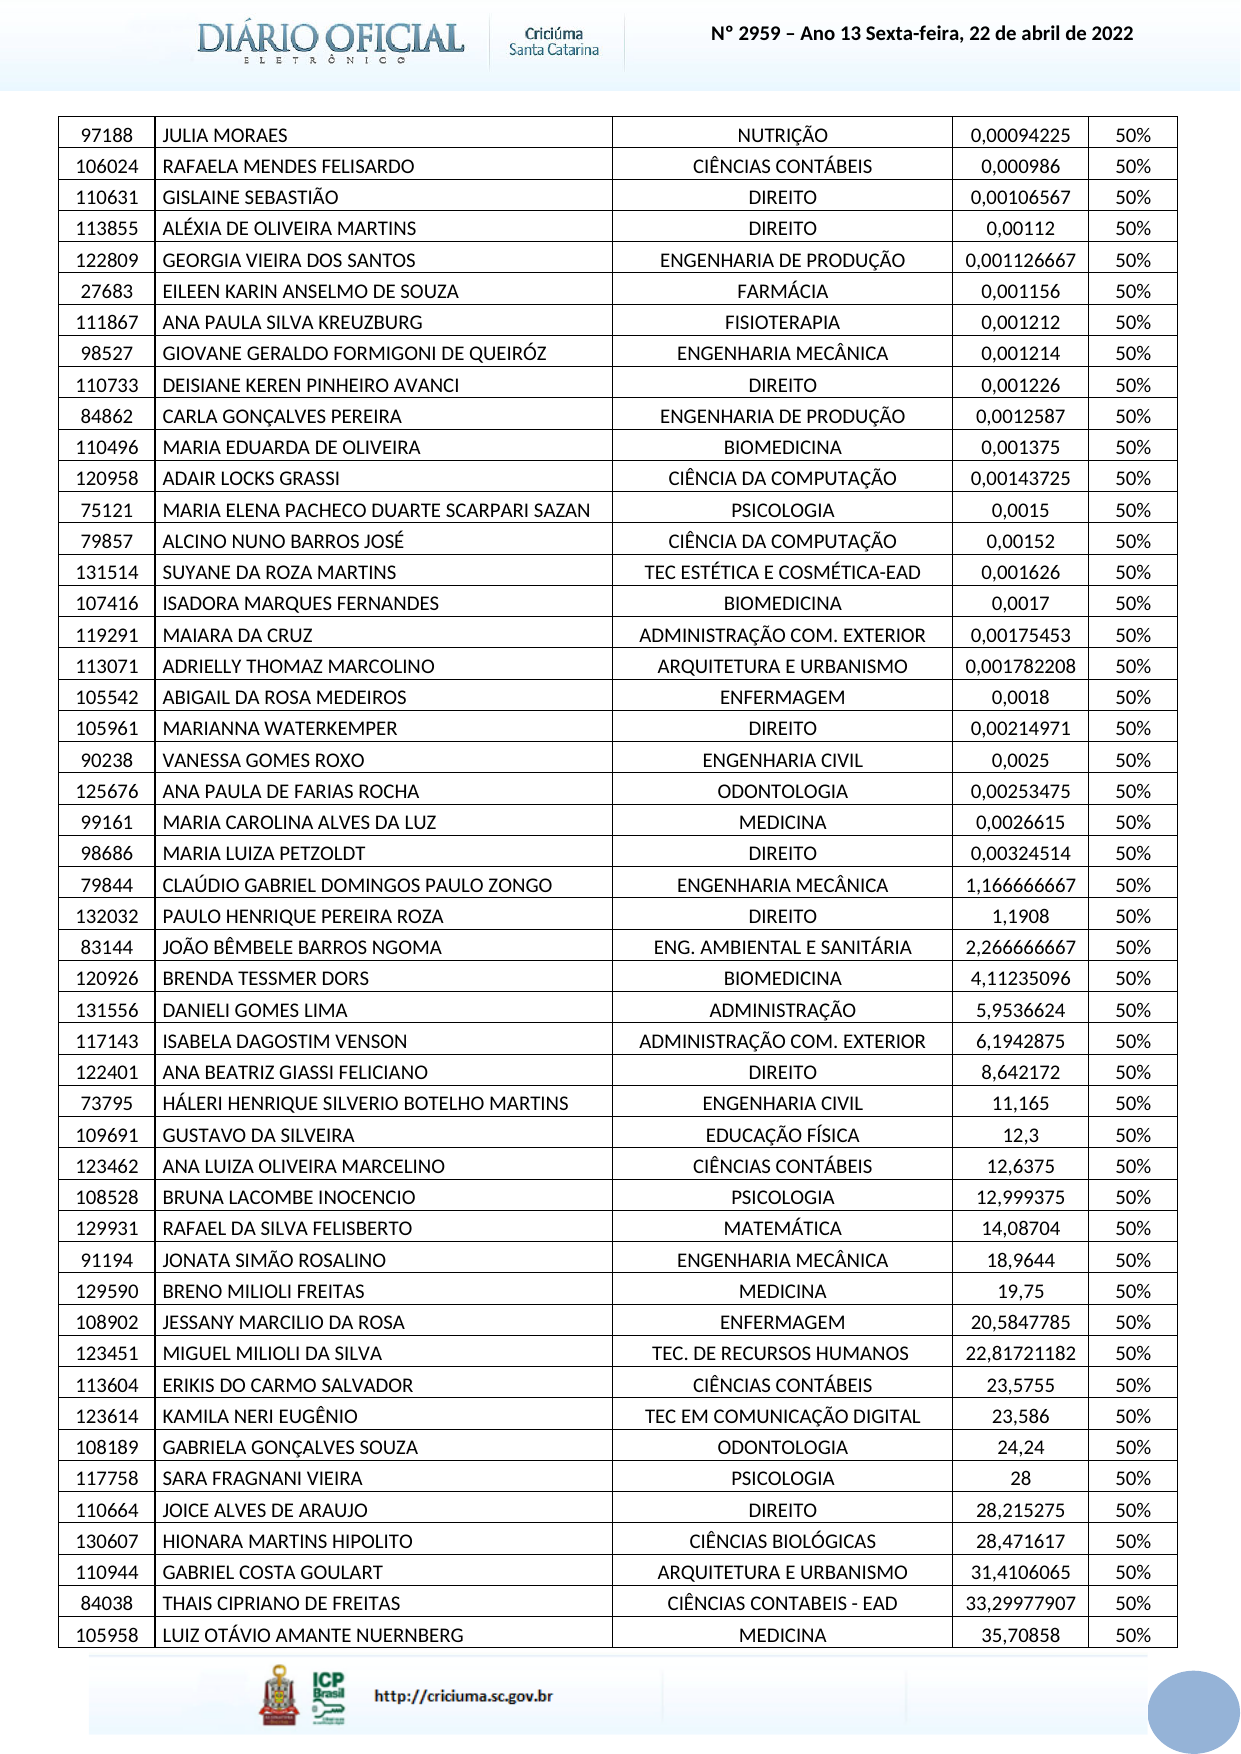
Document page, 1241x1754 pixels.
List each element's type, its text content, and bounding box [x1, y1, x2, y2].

table_cell ADMINISTRAÇÃO COM. EXTERIOR [613, 1023, 952, 1053]
table_cell 23,586 [953, 1398, 1088, 1428]
table_cell BRENDA TESSMER DORS [156, 961, 612, 991]
table_cell 27683 [59, 273, 154, 303]
table_cell MATEMÁTICA [613, 1211, 952, 1241]
table_cell 28,215275 [953, 1492, 1088, 1522]
table_cell 50% [1089, 898, 1177, 928]
table_cell 79857 [59, 523, 154, 553]
table_cell 0,001375 [953, 430, 1088, 460]
table_cell MARIA CAROLINA ALVES DA LUZ [156, 805, 612, 835]
table_cell 129931 [59, 1211, 154, 1241]
table_cell DIREITO [613, 367, 952, 397]
table_cell JONATA SIMÃO ROSALINO [156, 1242, 612, 1272]
table_cell 50% [1089, 930, 1177, 960]
table_cell JULIA MORAES [156, 117, 612, 147]
table_cell 50% [1089, 492, 1177, 522]
table_cell 50% [1089, 336, 1177, 366]
table_cell DEISIANE KEREN PINHEIRO AVANCI [156, 367, 612, 397]
table_cell 123451 [59, 1336, 154, 1366]
table_cell 108528 [59, 1180, 154, 1210]
table_cell 50% [1089, 1367, 1177, 1397]
table_cell 5,9536624 [953, 992, 1088, 1022]
table_cell 131556 [59, 992, 154, 1022]
table_cell ENGENHARIA CIVIL [613, 742, 952, 772]
table_cell FISIOTERAPIA [613, 305, 952, 335]
table_cell ANA PAULA SILVA KREUZBURG [156, 305, 612, 335]
table_cell 110496 [59, 430, 154, 460]
table_cell 0,00106567 [953, 180, 1088, 210]
table_cell RAFAEL DA SILVA FELISBERTO [156, 1211, 612, 1241]
table_cell 50% [1089, 992, 1177, 1022]
table_cell 75121 [59, 492, 154, 522]
table_cell EILEEN KARIN ANSELMO DE SOUZA [156, 273, 612, 303]
table_cell 50% [1089, 1180, 1177, 1210]
table_cell ERIKIS DO CARMO SALVADOR [156, 1367, 612, 1397]
table_cell ENG. AMBIENTAL E SANITÁRIA [613, 930, 952, 960]
table_cell 90238 [59, 742, 154, 772]
table_cell SUYANE DA ROZA MARTINS [156, 555, 612, 585]
table_cell MARIA ELENA PACHECO DUARTE SCARPARI SAZAN [156, 492, 612, 522]
table_cell 0,00152 [953, 523, 1088, 553]
table_cell PAULO HENRIQUE PEREIRA ROZA [156, 898, 612, 928]
table_cell 0,0017 [953, 586, 1088, 616]
table_cell MEDICINA [613, 805, 952, 835]
table_cell 111867 [59, 305, 154, 335]
table_cell ISABELA DAGOSTIM VENSON [156, 1023, 612, 1053]
table_cell 73795 [59, 1086, 154, 1116]
table_cell 2,266666667 [953, 930, 1088, 960]
table_cell JESSANY MARCILIO DA ROSA [156, 1305, 612, 1335]
table_cell DANIELI GOMES LIMA [156, 992, 612, 1022]
table_cell BIOMEDICINA [613, 586, 952, 616]
table_cell 125676 [59, 773, 154, 803]
table_cell CIÊNCIA DA COMPUTAÇÃO [613, 523, 952, 553]
table_cell 110664 [59, 1492, 154, 1522]
table_cell ENGENHARIA DE PRODUÇÃO [613, 242, 952, 272]
table_cell ENGENHARIA CIVIL [613, 1086, 952, 1116]
table_cell ADMINISTRAÇÃO COM. EXTERIOR [613, 617, 952, 647]
table_cell 130607 [59, 1523, 154, 1553]
table_cell 105958 [59, 1617, 154, 1647]
table_cell MEDICINA [613, 1617, 952, 1647]
table_cell 110733 [59, 367, 154, 397]
table_cell 50% [1089, 242, 1177, 272]
table_cell 123614 [59, 1398, 154, 1428]
table_cell 50% [1089, 961, 1177, 991]
table_cell 50% [1089, 180, 1177, 210]
table_cell 105542 [59, 680, 154, 710]
table_cell ANA PAULA DE FARIAS ROCHA [156, 773, 612, 803]
table_cell 50% [1089, 773, 1177, 803]
table_cell GABRIEL COSTA GOULART [156, 1555, 612, 1585]
table_cell 50% [1089, 1461, 1177, 1491]
table_cell 0,0018 [953, 680, 1088, 710]
table_cell 24,24 [953, 1430, 1088, 1460]
table_cell 50% [1089, 680, 1177, 710]
table_cell 98686 [59, 836, 154, 866]
table_cell ANA BEATRIZ GIASSI FELICIANO [156, 1055, 612, 1085]
table_cell CIÊNCIAS CONTÁBEIS [613, 148, 952, 178]
table_cell 129590 [59, 1273, 154, 1303]
table_cell 0,001214 [953, 336, 1088, 366]
table_cell 50% [1089, 836, 1177, 866]
table_cell 50% [1089, 742, 1177, 772]
table_cell ADMINISTRAÇÃO [613, 992, 952, 1022]
table_cell 50% [1089, 1148, 1177, 1178]
table_cell 0,00214971 [953, 711, 1088, 741]
table_cell KAMILA NERI EUGÊNIO [156, 1398, 612, 1428]
table_cell GEORGIA VIEIRA DOS SANTOS [156, 242, 612, 272]
table_cell 18,9644 [953, 1242, 1088, 1272]
table_cell 4,11235096 [953, 961, 1088, 991]
table_cell JOICE ALVES DE ARAUJO [156, 1492, 612, 1522]
table_cell 0,0026615 [953, 805, 1088, 835]
table_cell CIÊNCIAS CONTÁBEIS [613, 1367, 952, 1397]
table_cell 0,00143725 [953, 461, 1088, 491]
table_cell SARA FRAGNANI VIEIRA [156, 1461, 612, 1491]
table_cell 50% [1089, 1242, 1177, 1272]
table_cell 105961 [59, 711, 154, 741]
table_cell 0,001226 [953, 367, 1088, 397]
table_cell 50% [1089, 273, 1177, 303]
table_cell 0,001626 [953, 555, 1088, 585]
table_cell 50% [1089, 211, 1177, 241]
table_cell 113604 [59, 1367, 154, 1397]
table_cell ENGENHARIA MECÂNICA [613, 1242, 952, 1272]
table_cell ISADORA MARQUES FERNANDES [156, 586, 612, 616]
table_cell 99161 [59, 805, 154, 835]
table_cell DIREITO [613, 711, 952, 741]
table_cell DIREITO [613, 180, 952, 210]
table_cell 0,00324514 [953, 836, 1088, 866]
table_cell DIREITO [613, 898, 952, 928]
table_cell ENGENHARIA MECÂNICA [613, 867, 952, 897]
table_cell 50% [1089, 1430, 1177, 1460]
table_cell 33,29977907 [953, 1586, 1088, 1616]
table_cell 50% [1089, 148, 1177, 178]
table_cell 50% [1089, 117, 1177, 147]
table_cell 108902 [59, 1305, 154, 1335]
table_cell 0,00253475 [953, 773, 1088, 803]
table_cell TEC EM COMUNICAÇÃO DIGITAL [613, 1398, 952, 1428]
table_cell 35,70858 [953, 1617, 1088, 1647]
table_cell MIGUEL MILIOLI DA SILVA [156, 1336, 612, 1366]
table_cell DIREITO [613, 1055, 952, 1085]
table_cell 14,08704 [953, 1211, 1088, 1241]
table_cell ENGENHARIA DE PRODUÇÃO [613, 398, 952, 428]
table_cell BRUNA LACOMBE INOCENCIO [156, 1180, 612, 1210]
table_cell 12,6375 [953, 1148, 1088, 1178]
table_cell MARIANNA WATERKEMPER [156, 711, 612, 741]
table_cell 50% [1089, 1398, 1177, 1428]
table_cell ARQUITETURA E URBANISMO [613, 648, 952, 678]
table_cell JOÃO BÊMBELE BARROS NGOMA [156, 930, 612, 960]
table_cell 50% [1089, 1305, 1177, 1335]
table_cell ARQUITETURA E URBANISMO [613, 1555, 952, 1585]
table_cell 50% [1089, 1211, 1177, 1241]
table_cell GISLAINE SEBASTIÃO [156, 180, 612, 210]
table_cell RAFAELA MENDES FELISARDO [156, 148, 612, 178]
table_cell 28,471617 [953, 1523, 1088, 1553]
table_cell CLAÚDIO GABRIEL DOMINGOS PAULO ZONGO [156, 867, 612, 897]
table_cell ALCINO NUNO BARROS JOSÉ [156, 523, 612, 553]
table_cell 110631 [59, 180, 154, 210]
table_cell 20,5847785 [953, 1305, 1088, 1335]
table_cell 0,001782208 [953, 648, 1088, 678]
table_cell 50% [1089, 1492, 1177, 1522]
table_cell GUSTAVO DA SILVEIRA [156, 1117, 612, 1147]
table_cell CARLA GONÇALVES PEREIRA [156, 398, 612, 428]
table_cell 50% [1089, 586, 1177, 616]
table_cell 122809 [59, 242, 154, 272]
table_cell ENGENHARIA MECÂNICA [613, 336, 952, 366]
table_cell 110944 [59, 1555, 154, 1585]
table_cell 0,00175453 [953, 617, 1088, 647]
table_cell 131514 [59, 555, 154, 585]
table_cell 50% [1089, 711, 1177, 741]
table_cell 1,166666667 [953, 867, 1088, 897]
table_cell CIÊNCIAS CONTABEIS - EAD [613, 1586, 952, 1616]
table_cell 0,0025 [953, 742, 1088, 772]
table_cell THAIS CIPRIANO DE FREITAS [156, 1586, 612, 1616]
table_cell 50% [1089, 461, 1177, 491]
table_cell 119291 [59, 617, 154, 647]
table_cell 123462 [59, 1148, 154, 1178]
table_cell NUTRIÇÃO [613, 117, 952, 147]
table_cell 122401 [59, 1055, 154, 1085]
table_cell 0,001212 [953, 305, 1088, 335]
table_cell CIÊNCIAS CONTÁBEIS [613, 1148, 952, 1178]
table_cell 31,4106065 [953, 1555, 1088, 1585]
table_cell 0,00094225 [953, 117, 1088, 147]
table_cell 50% [1089, 1023, 1177, 1053]
table_cell 50% [1089, 1586, 1177, 1616]
table_cell 50% [1089, 430, 1177, 460]
table_cell 0,001156 [953, 273, 1088, 303]
table_cell 79844 [59, 867, 154, 897]
table_cell BIOMEDICINA [613, 961, 952, 991]
table_cell 12,3 [953, 1117, 1088, 1147]
table_cell 113855 [59, 211, 154, 241]
table_cell 6,1942875 [953, 1023, 1088, 1053]
table_cell 0,000986 [953, 148, 1088, 178]
table_cell 50% [1089, 1055, 1177, 1085]
table_cell 11,165 [953, 1086, 1088, 1116]
table_cell 98527 [59, 336, 154, 366]
table_cell 132032 [59, 898, 154, 928]
table_cell 50% [1089, 1086, 1177, 1116]
table_cell DIREITO [613, 211, 952, 241]
table_cell MARIA LUIZA PETZOLDT [156, 836, 612, 866]
table_cell MAIARA DA CRUZ [156, 617, 612, 647]
table_cell 50% [1089, 523, 1177, 553]
table_cell MARIA EDUARDA DE OLIVEIRA [156, 430, 612, 460]
table_cell ADRIELLY THOMAZ MARCOLINO [156, 648, 612, 678]
table_cell 109691 [59, 1117, 154, 1147]
table_cell 0,0015 [953, 492, 1088, 522]
table_cell PSICOLOGIA [613, 1180, 952, 1210]
table_cell 0,0012587 [953, 398, 1088, 428]
table_cell 108189 [59, 1430, 154, 1460]
table_cell PSICOLOGIA [613, 492, 952, 522]
table_cell 50% [1089, 1273, 1177, 1303]
table_cell ENFERMAGEM [613, 680, 952, 710]
table_cell MEDICINA [613, 1273, 952, 1303]
table_cell CIÊNCIAS BIOLÓGICAS [613, 1523, 952, 1553]
table_cell 50% [1089, 555, 1177, 585]
table_cell 50% [1089, 1555, 1177, 1585]
table_cell ALÉXIA DE OLIVEIRA MARTINS [156, 211, 612, 241]
table_cell 19,75 [953, 1273, 1088, 1303]
table_cell 107416 [59, 586, 154, 616]
table_cell 0,001126667 [953, 242, 1088, 272]
table_cell DIREITO [613, 1492, 952, 1522]
table_cell 50% [1089, 805, 1177, 835]
table_cell BRENO MILIOLI FREITAS [156, 1273, 612, 1303]
table_cell TEC. DE RECURSOS HUMANOS [613, 1336, 952, 1366]
table_cell 50% [1089, 1523, 1177, 1553]
table_cell 50% [1089, 398, 1177, 428]
table_cell GIOVANE GERALDO FORMIGONI DE QUEIRÓZ [156, 336, 612, 366]
table_cell 50% [1089, 1617, 1177, 1647]
table_cell EDUCAÇÃO FÍSICA [613, 1117, 952, 1147]
table_cell VANESSA GOMES ROXO [156, 742, 612, 772]
table_cell 8,642172 [953, 1055, 1088, 1085]
table_cell 50% [1089, 305, 1177, 335]
table_cell 117758 [59, 1461, 154, 1491]
table_cell 91194 [59, 1242, 154, 1272]
table_cell 117143 [59, 1023, 154, 1053]
table_cell 83144 [59, 930, 154, 960]
table_cell 50% [1089, 367, 1177, 397]
table_cell PSICOLOGIA [613, 1461, 952, 1491]
table_cell 50% [1089, 867, 1177, 897]
table_cell DIREITO [613, 836, 952, 866]
table_cell HIONARA MARTINS HIPOLITO [156, 1523, 612, 1553]
table_cell 120958 [59, 461, 154, 491]
table_cell ADAIR LOCKS GRASSI [156, 461, 612, 491]
table_cell FARMÁCIA [613, 273, 952, 303]
table_cell ODONTOLOGIA [613, 1430, 952, 1460]
table_cell 120926 [59, 961, 154, 991]
table_cell 50% [1089, 617, 1177, 647]
table_cell CIÊNCIA DA COMPUTAÇÃO [613, 461, 952, 491]
table_cell 113071 [59, 648, 154, 678]
table_cell 50% [1089, 1336, 1177, 1366]
table_cell 84038 [59, 1586, 154, 1616]
table_cell 28 [953, 1461, 1088, 1491]
table_cell 50% [1089, 648, 1177, 678]
table_cell 97188 [59, 117, 154, 147]
table_cell BIOMEDICINA [613, 430, 952, 460]
table_cell 50% [1089, 1117, 1177, 1147]
table_cell 106024 [59, 148, 154, 178]
table_cell ANA LUIZA OLIVEIRA MARCELINO [156, 1148, 612, 1178]
table_cell 1,1908 [953, 898, 1088, 928]
table_cell 0,00112 [953, 211, 1088, 241]
table_cell TEC ESTÉTICA E COSMÉTICA-EAD [613, 555, 952, 585]
table_cell ODONTOLOGIA [613, 773, 952, 803]
table_cell ENFERMAGEM [613, 1305, 952, 1335]
table_cell 22,81721182 [953, 1336, 1088, 1366]
table_cell LUIZ OTÁVIO AMANTE NUERNBERG [156, 1617, 612, 1647]
table_cell 23,5755 [953, 1367, 1088, 1397]
table_cell HÁLERI HENRIQUE SILVERIO BOTELHO MARTINS [156, 1086, 612, 1116]
table_cell ABIGAIL DA ROSA MEDEIROS [156, 680, 612, 710]
table_cell 84862 [59, 398, 154, 428]
table_cell GABRIELA GONÇALVES SOUZA [156, 1430, 612, 1460]
table_cell 12,999375 [953, 1180, 1088, 1210]
